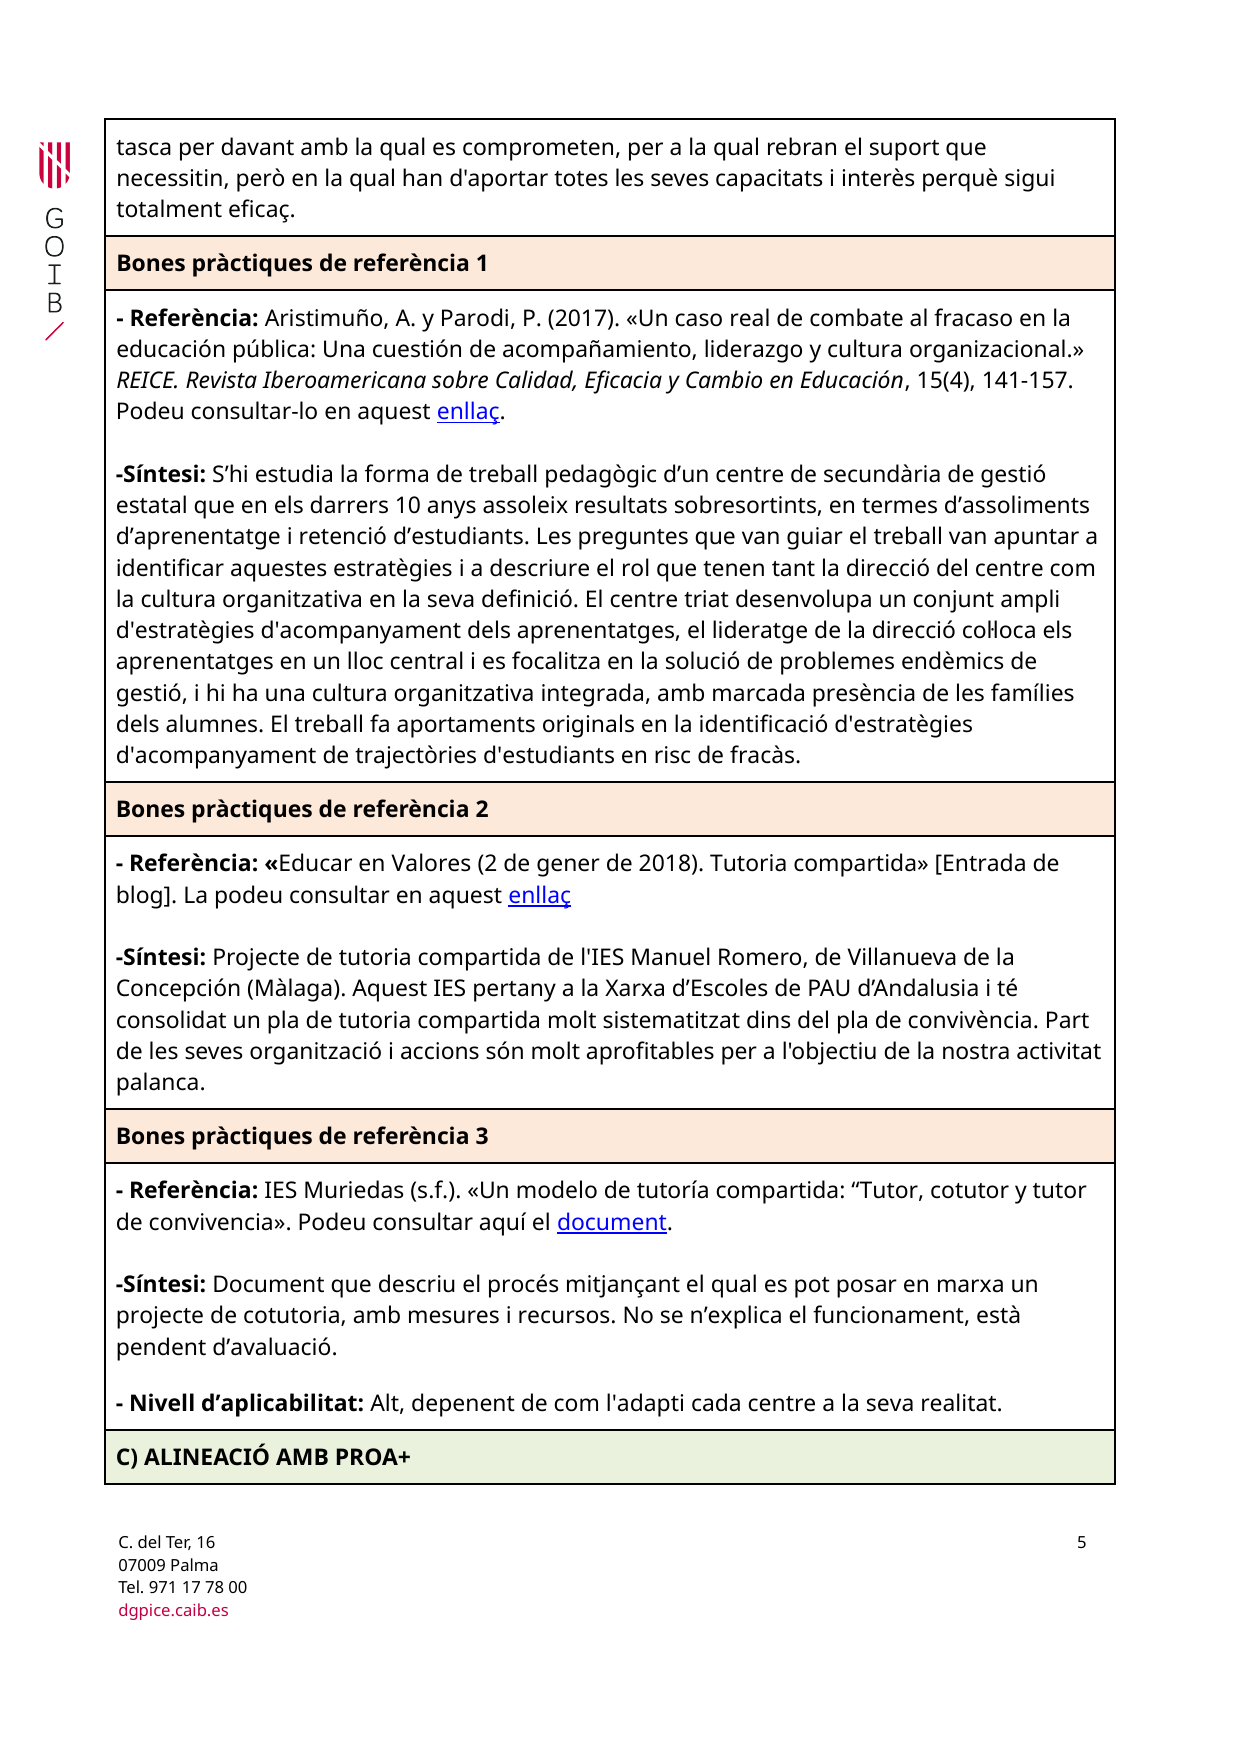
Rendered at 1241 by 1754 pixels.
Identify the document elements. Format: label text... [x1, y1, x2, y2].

table_cell Bones pràctiques de referència 3 [106, 1110, 1114, 1162]
table_cell - Referència: «Educar en Valores (2 de gener de 2018). Tutoria compartida» [Entrada de blog]. La podeu consultar en aquest enllaç -Síntesi: Projecte de tutoria compartida de l'IES Manuel Romero, de Villanueva de la Concepción (Màlaga). Aquest IES pertany a la Xarxa d’Escoles de PAU d’Andalusia i té consolidat un pla de tutoria compartida molt sistematitzat dins del pla de convivència. Part de les seves organització i accions són molt aprofitables per a l'objectiu de la nostra activitat palanca. [106, 837, 1114, 1108]
table_cell tasca per davant amb la qual es comprometen, per a la qual rebran el suport que necessitin, però en la qual han d'aportar totes les seves capacitats i interès perquè sigui totalment eficaç. [106, 120, 1114, 235]
table_cell Bones pràctiques de referència 2 [106, 783, 1114, 835]
table_cell - Referència: IES Muriedas (s.f.). «Un modelo de tutoría compartida: “Tutor, cotutor y tutor de convivencia». Podeu consultar aquí el document. -Síntesi: Document que descriu el procés mitjançant el qual es pot posar en marxa un projecte de cotutoria, amb mesures i recursos. No se n’explica el funcionament, està pendent d’avaluació. - Nivell d’aplicabilitat: Alt, depenent de com l'adapti cada centre a la seva realitat. [106, 1164, 1114, 1428]
table_cell - Referència: Aristimuño, A. y Parodi, P. (2017). «Un caso real de combate al fracaso en la educación pública: Una cuestión de acompañamiento, liderazgo y cultura organizacional.» REICE. Revista Iberoamericana sobre Calidad, Eficacia y Cambio en Educación, 15(4), 141-157. Podeu consultar-lo en aquest enllaç. -Síntesi: S’hi estudia la forma de treball pedagògic d’un centre de secundària de gestió estatal que en els darrers 10 anys assoleix resultats sobresortints, en termes d’assoliments d’aprenentatge i retenció d’estudiants. Les preguntes que van guiar el treball van apuntar a identificar aquestes estratègies i a descriure el rol que tenen tant la direcció del centre com la cultura organitzativa en la seva definició. El centre triat desenvolupa un conjunt ampli d'estratègies d'acompanyament dels aprenentatges, el lideratge de la direcció col·loca els aprenentatges en un lloc central i es focalitza en la solució de problemes endèmics de gestió, i hi ha una cultura organitzativa integrada, amb marcada presència de les famílies dels alumnes. El treball fa aportaments originals en la identificació d'estratègies d'acompanyament de trajectòries d'estudiants en risc de fracàs. [106, 291, 1114, 781]
table_cell C) ALINEACIÓ AMB PROA+ [106, 1431, 1114, 1483]
picture [12, 120, 98, 370]
table_cell Bones pràctiques de referència 1 [106, 237, 1114, 289]
